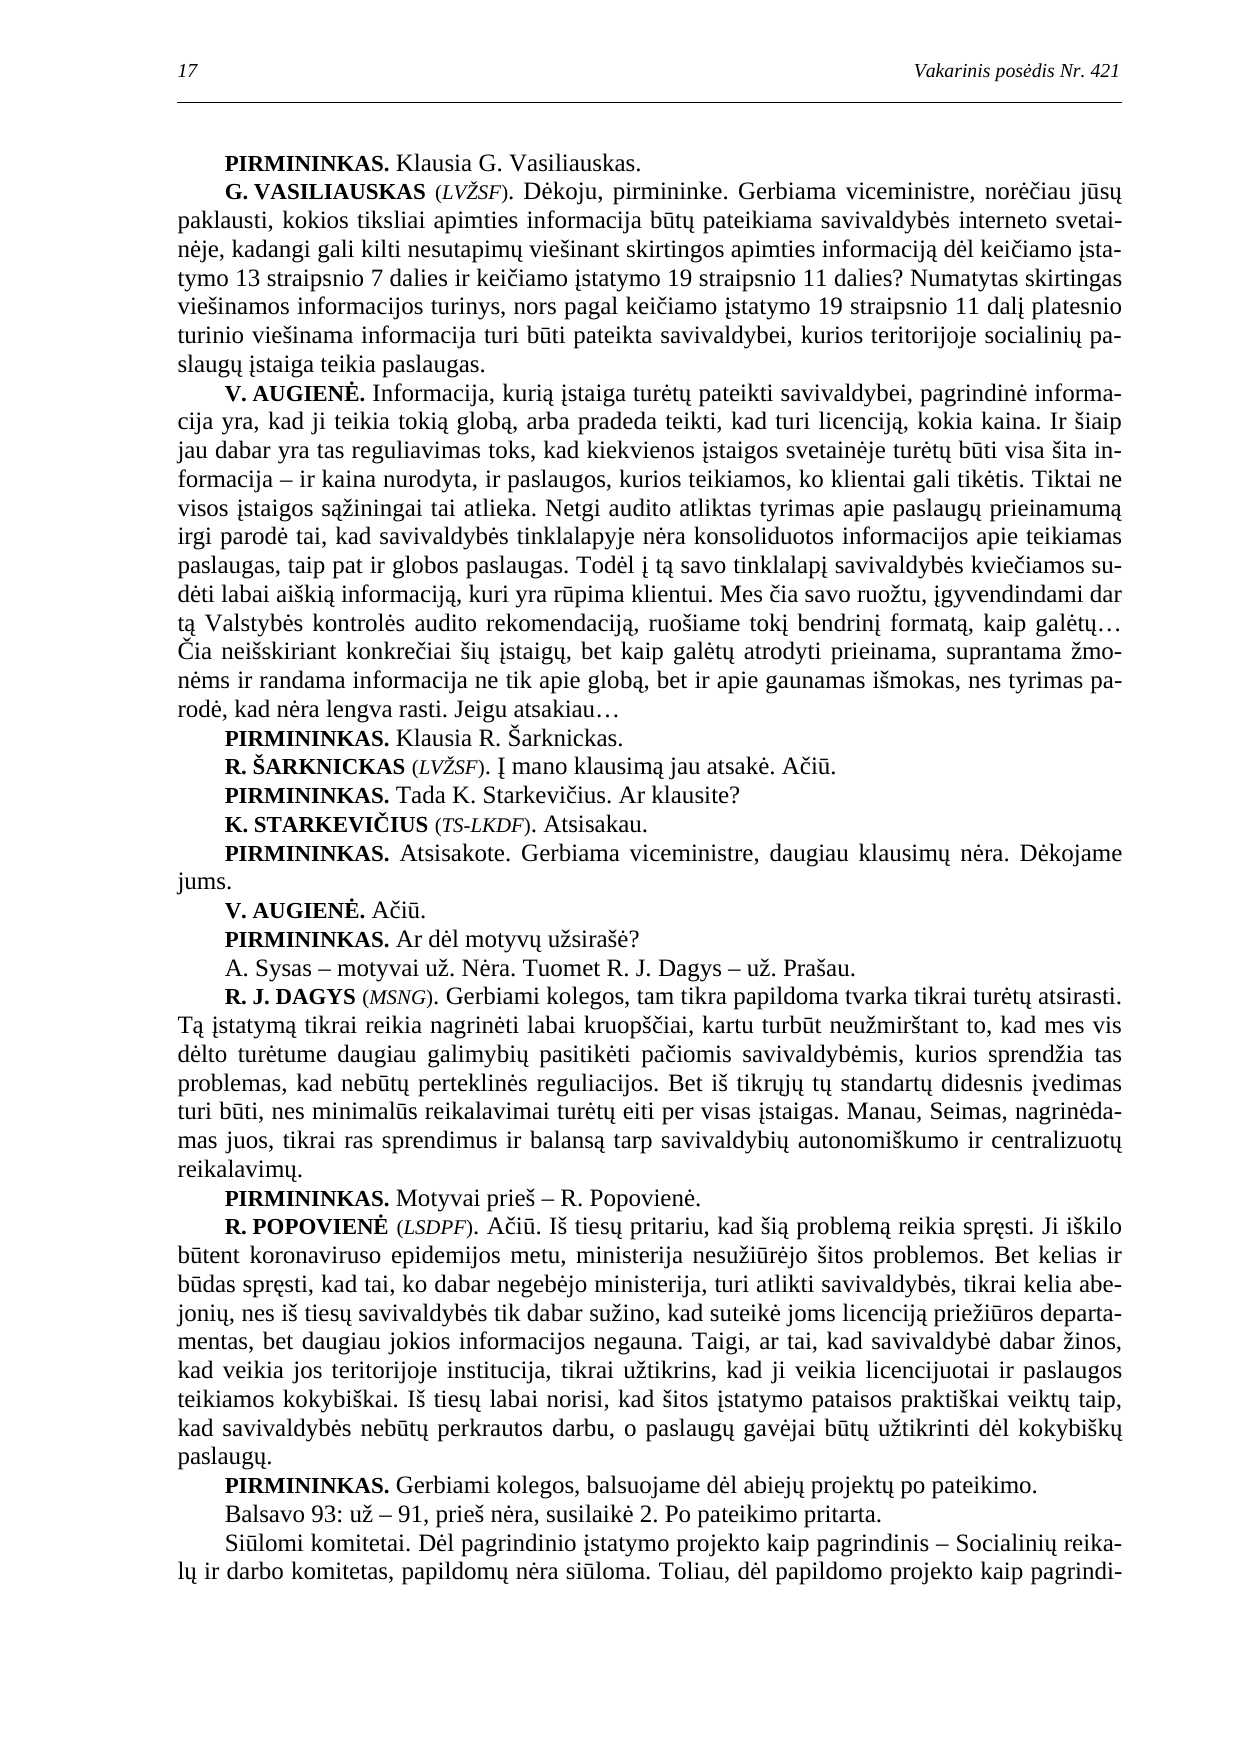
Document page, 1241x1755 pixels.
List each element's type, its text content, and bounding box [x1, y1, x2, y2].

text PIRMININKAS. Mo­ty­vai prieš – R. Po­po­vie­nė. [177, 1183, 1122, 1211]
text A. Sy­sas – mo­ty­vai už. Nė­ra. Tuo­met R. J. Da­gys – už. Pra­šau. [177, 953, 1122, 981]
text PIRMININKAS. Ger­bia­mi ko­le­gos, bal­suo­ja­me dėl abie­jų pro­jek­tų po pa­tei­ki­mo. [177, 1470, 1122, 1499]
text PIRMININKAS. Klau­sia G. Va­si­liaus­kas. [177, 148, 1122, 176]
text G. VASILIAUSKAS (LVŽSF). Dė­ko­ju, pir­mi­nin­ke. Ger­bia­ma vi­ce­mi­nist­re, no­rė­čiau jū­sų pa­klaus­ti, ko­kios tiks­liai ap­im­ties in­for­ma­ci­ja bū­tų pa­tei­kia­ma sa­vi­val­dy­bės in­ter­ne­to sve­tai­nė­je, ka­dan­gi ga­li kil­ti ne­su­ta­pi­mų vie­ši­nant skir­tin­gos ap­im­ties in­for­ma­ci­ją dėl kei­čia­mo įsta­ty­mo 13 straips­nio 7 da­lies ir kei­čia­mo įsta­ty­mo 19 straips­nio 11 da­lies? Nu­ma­ty­tas skir­tin­gas vie­ši­na­mos in­for­ma­ci­jos tu­ri­nys, nors pa­gal kei­čia­mo įsta­ty­mo 19 straips­nio 11 da­lį pla­tes­nio tu­ri­nio vie­ši­na­ma in­for­ma­ci­ja tu­ri bū­ti pa­teik­ta sa­vi­val­dy­bei, ku­rios te­ri­to­ri­jo­je so­cia­li­nių pa­slau­gų įstai­ga tei­kia pa­slau­gas. [177, 176, 1122, 378]
text K. STARKEVIČIUS (TS-LKDF). At­si­sa­kau. [177, 809, 1122, 838]
text V. AUGIENĖ. Ačiū. [177, 895, 1122, 924]
text V. AUGIENĖ. In­for­ma­ci­ja, ku­rią įstai­ga tu­rė­tų pa­teik­ti sa­vi­val­dy­bei, pa­grin­di­nė in­for­ma­ci­ja yra, kad ji tei­kia to­kią glo­bą, ar­ba pra­de­da teik­ti, kad tu­ri li­cen­ci­ją, ko­kia kai­na. Ir šiaip jau da­bar yra tas re­gu­lia­vi­mas toks, kad kiek­vie­nos įstai­gos sve­tai­nė­je tu­rė­tų bū­ti vi­sa ši­ta in­for­ma­ci­ja – ir kai­na nu­ro­dy­ta, ir pa­slau­gos, ku­rios tei­kia­mos, ko klien­tai ga­li ti­kė­tis. Tik­tai ne vi­sos įstai­gos są­ži­nin­gai tai at­lie­ka. Net­gi au­di­to at­lik­tas ty­ri­mas apie pa­slau­gų pri­ei­na­mu­mą ir­gi pa­ro­dė tai, kad sa­vi­val­dy­bės tin­kla­la­py­je nė­ra kon­so­li­duo­tos in­for­ma­ci­jos apie tei­kia­mas pa­slau­gas, taip pat ir glo­bos pa­slau­gas. To­dėl į tą sa­vo tin­kla­la­pį sa­vi­val­dy­bės kvie­čia­mos su­dė­ti la­bai aiš­kią in­for­ma­ci­ją, ku­ri yra rū­pi­ma klien­tui. Mes čia sa­vo ruož­tu, įgy­ven­din­da­mi dar tą Vals­ty­bės kon­tro­lės au­di­to re­ko­men­da­ci­ją, ruo­šia­me to­kį ben­dri­nį for­ma­tą, kaip ga­lė­tų… Čia ne­iš­ski­riant kon­kre­čiai šių įstai­gų, bet kaip ga­lė­tų at­ro­dy­ti pri­ei­na­ma, su­pran­ta­ma žmo­nėms ir ran­da­ma in­for­ma­ci­ja ne tik apie glo­bą, bet ir apie gau­na­mas iš­mo­kas, nes ty­ri­mas pa­ro­dė, kad nė­ra leng­va ras­ti. Jei­gu at­sa­kiau… [177, 378, 1122, 723]
text PIRMININKAS. Ar dėl mo­ty­vų už­si­ra­šė? [177, 924, 1122, 953]
text PIRMININKAS. Klau­sia R. Šar­knic­kas. [177, 723, 1122, 751]
text Siū­lo­mi ko­mi­te­tai. Dėl pa­grin­di­nio įsta­ty­mo pro­jek­to kaip pa­grin­di­nis – So­cia­li­nių rei­ka­lų ir dar­bo ko­mi­te­tas, pa­pil­do­mų nė­ra siū­lo­ma. To­liau, dėl pa­pil­do­mo pro­jek­to kaip pa­grin­di­ [177, 1528, 1122, 1585]
text Bal­sa­vo 93: už – 91, prieš nė­ra, su­si­lai­kė 2. Po pa­tei­ki­mo pri­tar­ta. [177, 1499, 1122, 1528]
text R. ŠARKNICKAS (LVŽSF). Į ma­no klau­si­mą jau at­sa­kė. Ačiū. [177, 751, 1122, 780]
text R. J. DAGYS (MSNG). Ger­bia­mi ko­le­gos, tam tik­ra pa­pil­do­ma tvar­ka tik­rai tu­rė­tų at­si­ras­ti. Tą įsta­ty­mą tik­rai rei­kia nag­ri­nė­ti la­bai kruopš­čiai, kar­tu tur­būt ne­už­mirš­tant to, kad mes vis dėl­to tu­rė­tu­me dau­giau ga­li­my­bių pa­si­ti­kė­ti pa­čio­mis sa­vi­val­dy­bė­mis, ku­rios spren­džia tas pro­ble­mas, kad ne­bū­tų per­tek­li­nės re­gu­lia­ci­jos. Bet iš tik­rų­jų tų stan­dar­tų di­des­nis įve­di­mas tu­ri bū­ti, nes mi­ni­ma­lūs rei­ka­la­vi­mai tu­rė­tų ei­ti per vi­sas įstai­gas. Ma­nau, Sei­mas, nag­ri­nė­da­mas juos, tik­rai ras spren­di­mus ir ba­lan­są tarp sa­vi­val­dy­bių au­to­no­miš­ku­mo ir cen­tra­li­zuo­tų rei­ka­la­vi­mų. [177, 981, 1122, 1183]
text R. POPOVIENĖ (LSDPF). Ačiū. Iš tie­sų pri­ta­riu, kad šią pro­ble­mą rei­kia spręs­ti. Ji iš­ki­lo bū­tent ko­ro­na­vi­ru­so epi­de­mi­jos me­tu, mi­nis­te­ri­ja ne­su­žiū­rė­jo ši­tos pro­ble­mos. Bet ke­lias ir bū­das spręs­ti, kad tai, ko da­bar ne­ge­bė­jo mi­nis­te­ri­ja, tu­ri at­lik­ti sa­vi­val­dy­bės, tik­rai ke­lia abe­jo­nių, nes iš tie­sų sa­vi­val­dy­bės tik da­bar su­ži­no, kad su­tei­kė joms li­cen­ci­ją prie­žiū­ros de­par­ta­men­tas, bet dau­giau jo­kios in­for­ma­ci­jos ne­gau­na. Tai­gi, ar tai, kad sa­vi­val­dy­bė da­bar ži­nos, kad vei­kia jos te­ri­to­ri­jo­je ins­ti­tu­ci­ja, tik­rai už­tik­rins, kad ji vei­kia li­cen­ci­juo­tai ir pa­slau­gos tei­kia­mos ko­ky­biš­kai. Iš tie­sų la­bai no­ri­si, kad ši­tos įsta­ty­mo pa­tai­sos prak­tiš­kai veik­tų taip, kad sa­vi­val­dy­bės ne­bū­tų per­krau­tos dar­bu, o pa­slau­gų ga­vė­jai bū­tų už­tik­rin­ti dėl ko­ky­biš­kų pa­slau­gų. [177, 1211, 1122, 1470]
text PIRMININKAS. At­si­sa­ko­te. Ger­bia­ma vi­ce­mi­nist­re, dau­giau klau­si­mų nė­ra. Dė­ko­ja­me jums. [177, 838, 1122, 895]
text PIRMININKAS. Ta­da K. Star­ke­vi­čius. Ar klau­si­te? [177, 780, 1122, 809]
